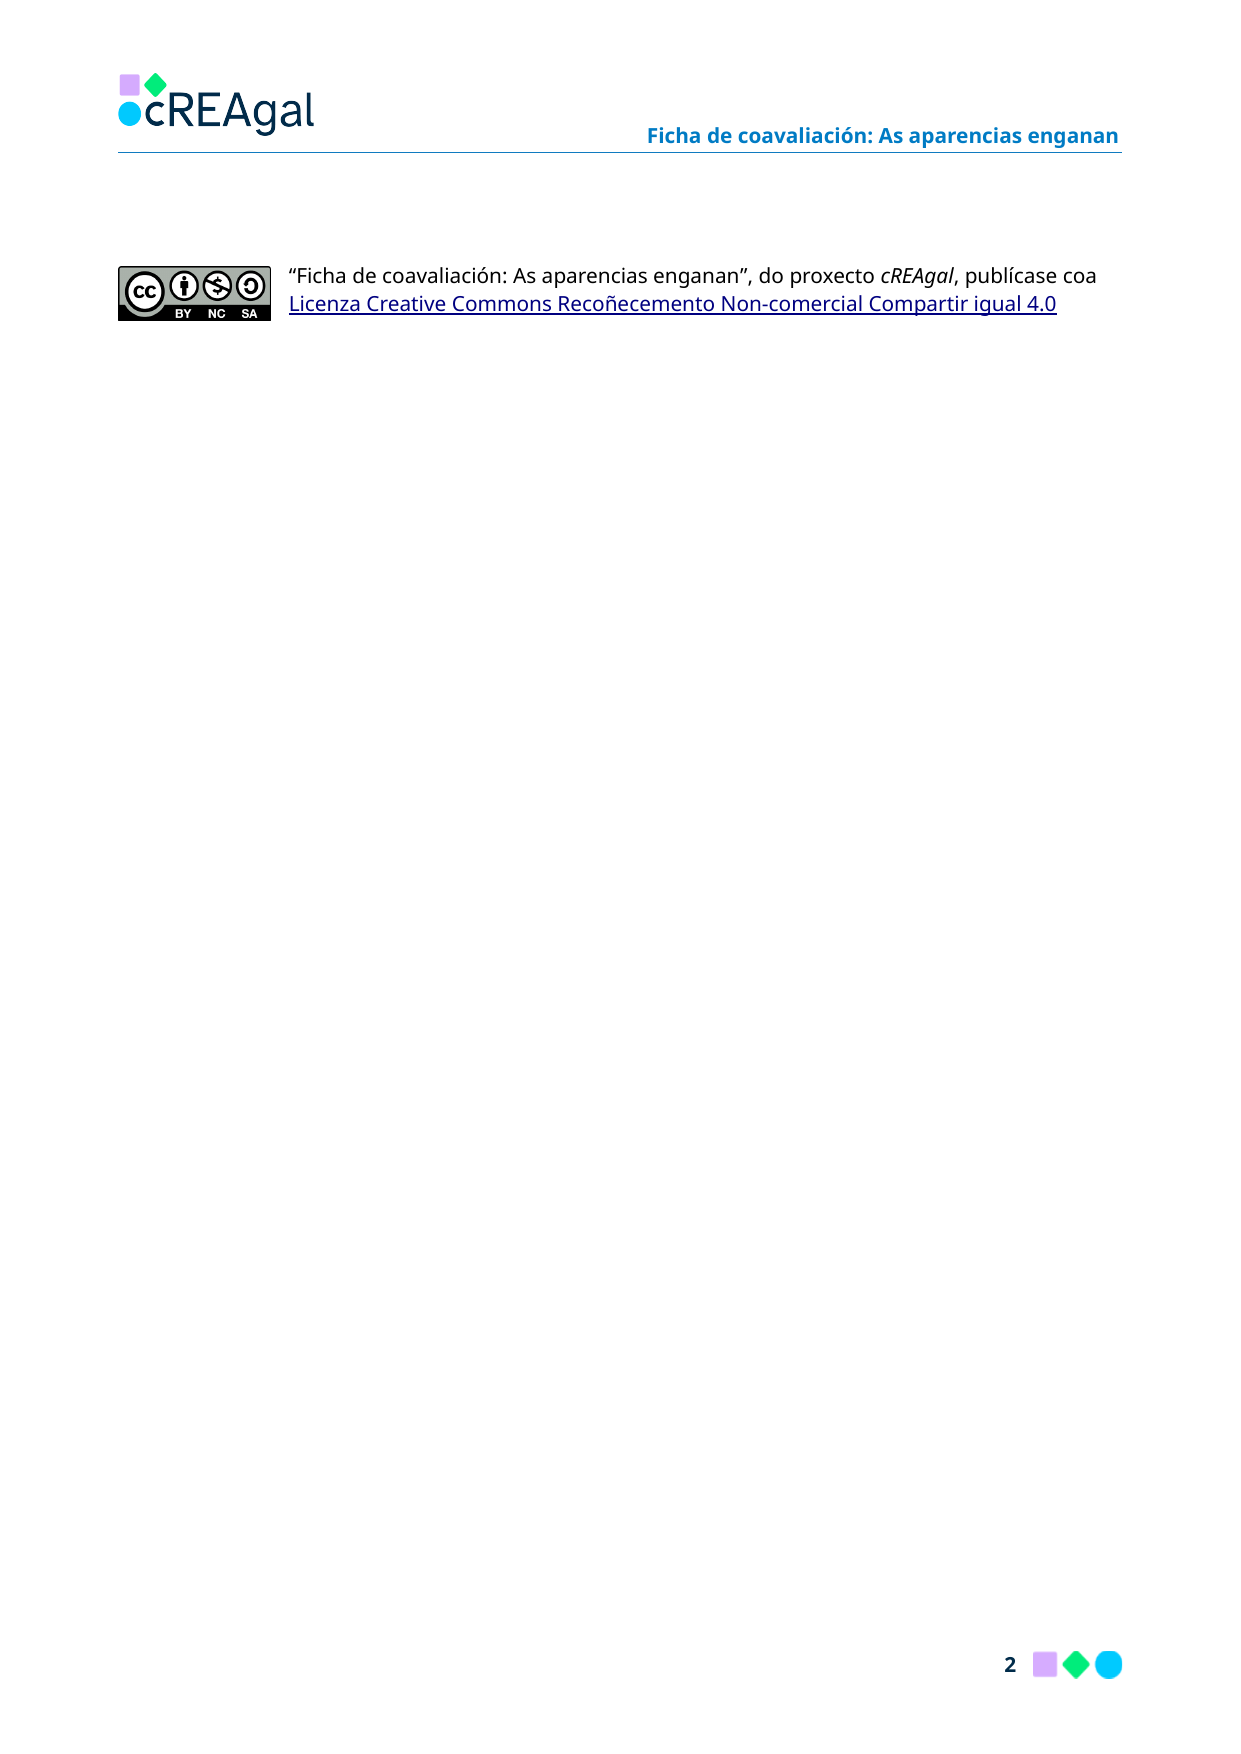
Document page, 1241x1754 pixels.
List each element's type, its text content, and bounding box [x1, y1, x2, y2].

picture [118, 266, 271, 321]
picture [1116, 1651, 1123, 1661]
picture [118, 73, 314, 136]
picture [1033, 1651, 1106, 1679]
picture [1112, 1667, 1123, 1679]
text “Ficha de coavaliación: As aparencias enganan”, do proxecto cREAgal, publícase coa Licenza Creative Commons Recoñecemento Non-comercial Compartir igual 4.0 [118, 261, 1122, 318]
